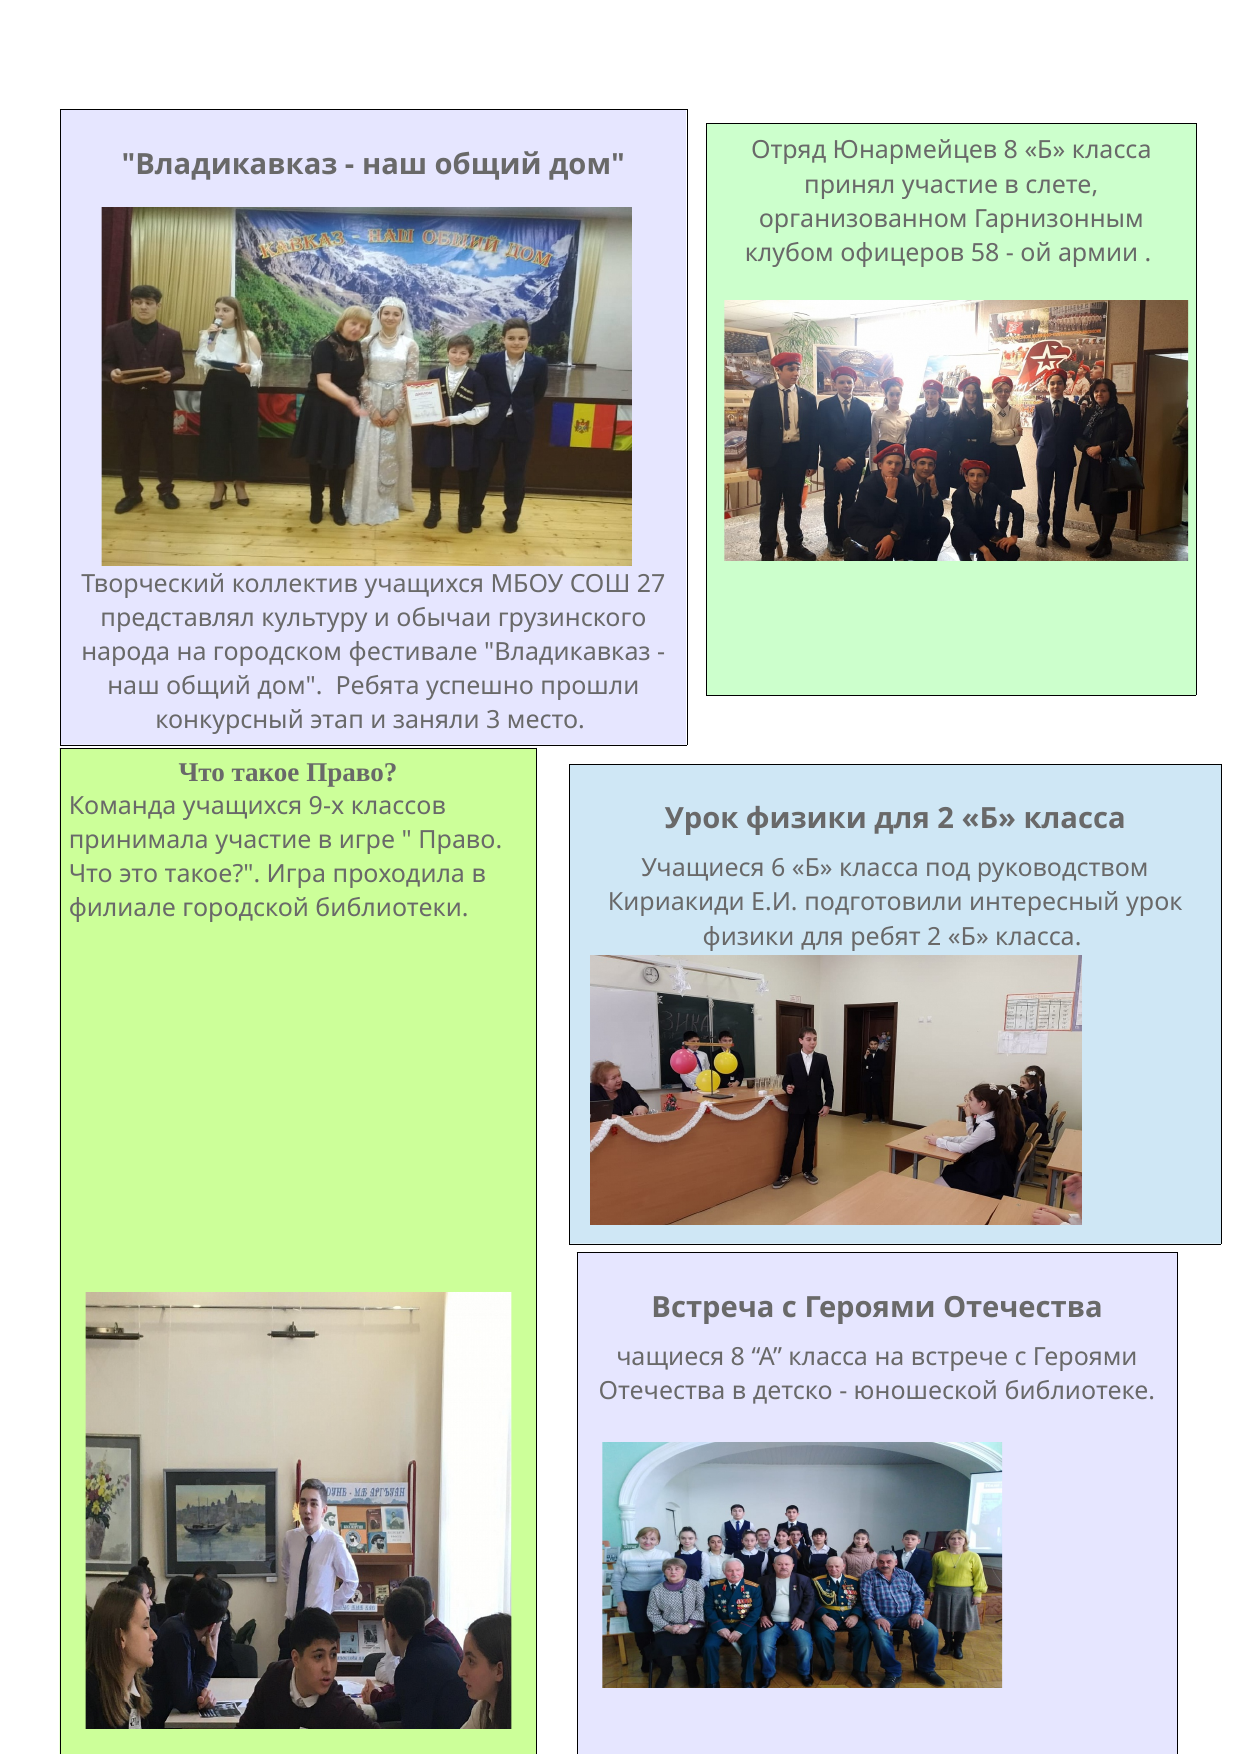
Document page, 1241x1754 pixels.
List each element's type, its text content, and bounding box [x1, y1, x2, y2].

text Что такое Право? [68, 757, 528, 788]
subtitle "Владикавказ - наш общий дом" [69, 143, 678, 183]
subtitle Урок физики для 2 «Б» класса [578, 798, 1212, 837]
text Творческий коллектив учащихся МБОУ СОШ 27 представлял культуру и обычаи грузинского народа на городском фестивале "Владикавказ - наш общий дом". Ребята успешно прошли конкурсный этап и заняли 3 место. [69, 195, 678, 736]
text чащиеся 8 “А” класса на встрече с Героями Отечества в детско - юношеской библиотеке. [586, 1338, 1168, 1406]
subtitle Встреча с Героями Отечества [586, 1286, 1168, 1326]
picture [724, 300, 1189, 561]
text Команда учащихся 9-х классов принимала участие в игре " Право. Что это такое?". Игра проходила в филиале городской библиотеки. [68, 788, 528, 924]
picture [590, 955, 1082, 1225]
picture [85, 1292, 512, 1729]
text Отряд Юнармейцев 8 «Б» класса принял участие в слете, организованном Гарнизонным клубом офицеров 58 - ой армии . [715, 132, 1187, 268]
picture [101, 207, 632, 566]
picture [602, 1442, 1003, 1688]
text Учащиеся 6 «Б» класса под руководством Кириакиди Е.И. подготовили интересный урок физики для ребят 2 «Б» класса. [578, 850, 1212, 952]
